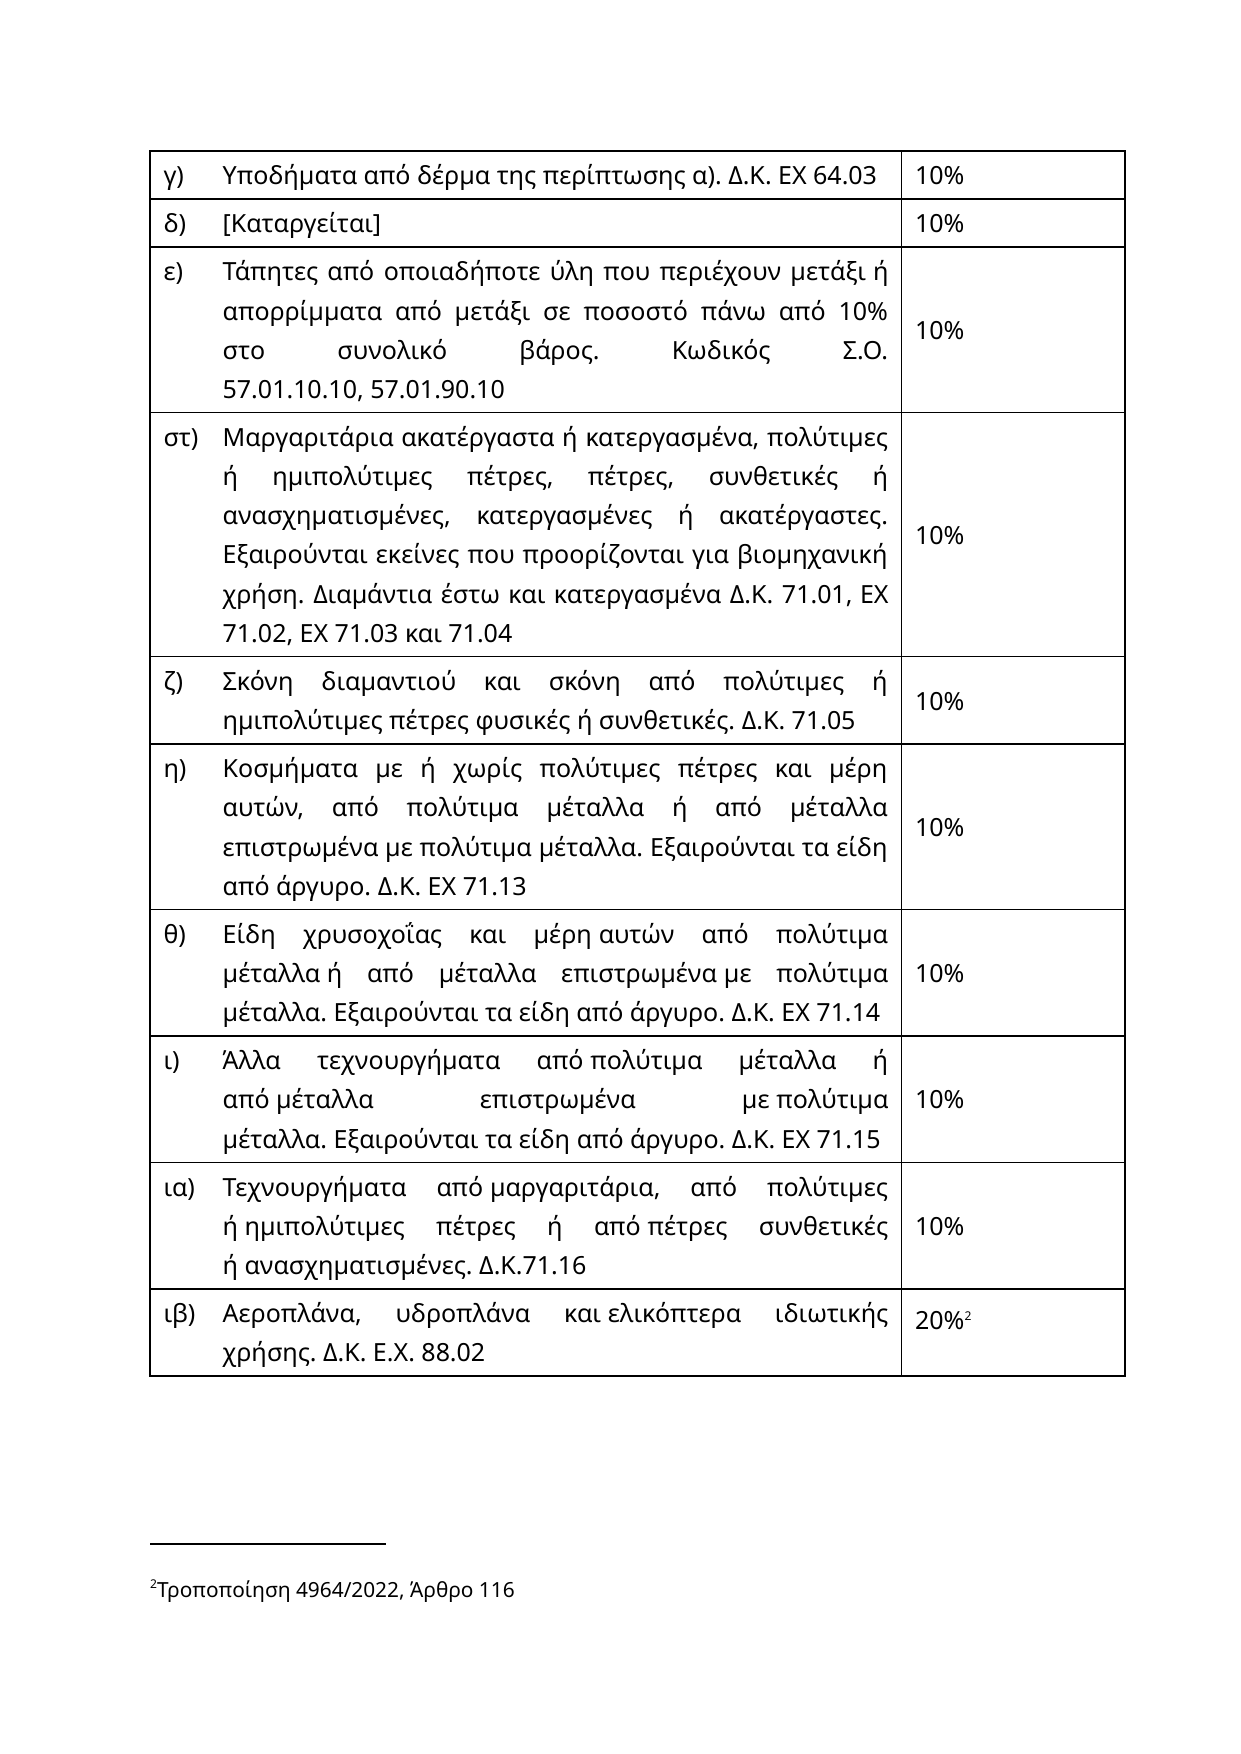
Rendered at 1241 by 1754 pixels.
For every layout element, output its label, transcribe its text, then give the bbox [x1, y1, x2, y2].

table_cell 10% [902, 413, 1124, 656]
table_cell 10% [902, 152, 1124, 198]
table_cell γ) Υποδήματα από δέρμα της περίπτωσης α). Δ.Κ. ΕΧ 64.03 [151, 152, 901, 198]
table_cell 10% [902, 910, 1124, 1035]
table_cell η) Κοσμήματα με ή χωρίς πολύτιμες πέτρες και μέρη αυτών, από πολύτιμα μέταλλα ή από μέταλλα επιστρωμένα με πολύτιμα μέταλλα. Εξαιρούνται τα είδη από άργυρο. Δ.Κ. ΕΧ 71.13 [151, 745, 901, 909]
table_cell 20% [902, 1290, 1124, 1375]
table_cell θ) Είδη χρυσοχοΐας και μέρη αυτών από πολύτιμα μέταλλα ή από μέταλλα επιστρωμένα με πολύτιμα μέταλλα. Εξαιρούνται τα είδη από άργυρο. Δ.Κ. ΕΧ 71.14 [151, 910, 901, 1035]
table_cell 10% [902, 1037, 1124, 1162]
table_cell ε) Τάπητες από οποιαδήποτε ύλη που περιέχουν μετάξι ή απορρίμματα από μετάξι σε ποσοστό πάνω από 10% στο συνολικό βάρος. Κωδικός Σ.Ο. 57.01.10.10, 57.01.90.10 [151, 248, 901, 412]
table_cell ια) Τεχνουργήματα από μαργαριτάρια, από πολύτιμες ή ημιπολύτιμες πέτρες ή από πέτρες συνθετικές ή ανασχηματισμένες. Δ.Κ.71.16 [151, 1163, 901, 1288]
table_cell 10% [902, 657, 1124, 743]
table_cell ζ) Σκόνη διαμαντιού και σκόνη από πολύτιμες ή ημιπολύτιμες πέτρες φυσικές ή συνθετικές. Δ.Κ. 71.05 [151, 657, 901, 743]
table_cell δ) [Καταργείται] [151, 200, 901, 246]
table_cell 10% [902, 745, 1124, 909]
table_cell 10% [902, 200, 1124, 246]
table_cell ι) Άλλα τεχνουργήματα από πολύτιμα μέταλλα ή από μέταλλα επιστρωμένα με πολύτιμα μέταλλα. Εξαιρούνται τα είδη από άργυρο. Δ.Κ. ΕΧ 71.15 [151, 1037, 901, 1162]
table_cell 10% [902, 1163, 1124, 1288]
table_cell ιβ) Αεροπλάνα, υδροπλάνα και ελικόπτερα ιδιωτικής χρήσης. Δ.Κ. Ε.Χ. 88.02 [151, 1290, 901, 1375]
table_cell 10% [902, 248, 1124, 412]
table_cell στ) Μαργαριτάρια ακατέργαστα ή κατεργασμένα, πολύτιμες ή ημιπολύτιμες πέτρες, πέτρες, συνθετικές ή ανασχηματισμένες, κατεργασμένες ή ακατέργαστες. Εξαιρούνται εκείνες που προορίζονται για βιομηχανική χρήση. Διαμάντια έστω και κατεργασμένα Δ.Κ. 71.01, ΕΧ 71.02, ΕΧ 71.03 και 71.04 [151, 413, 901, 656]
